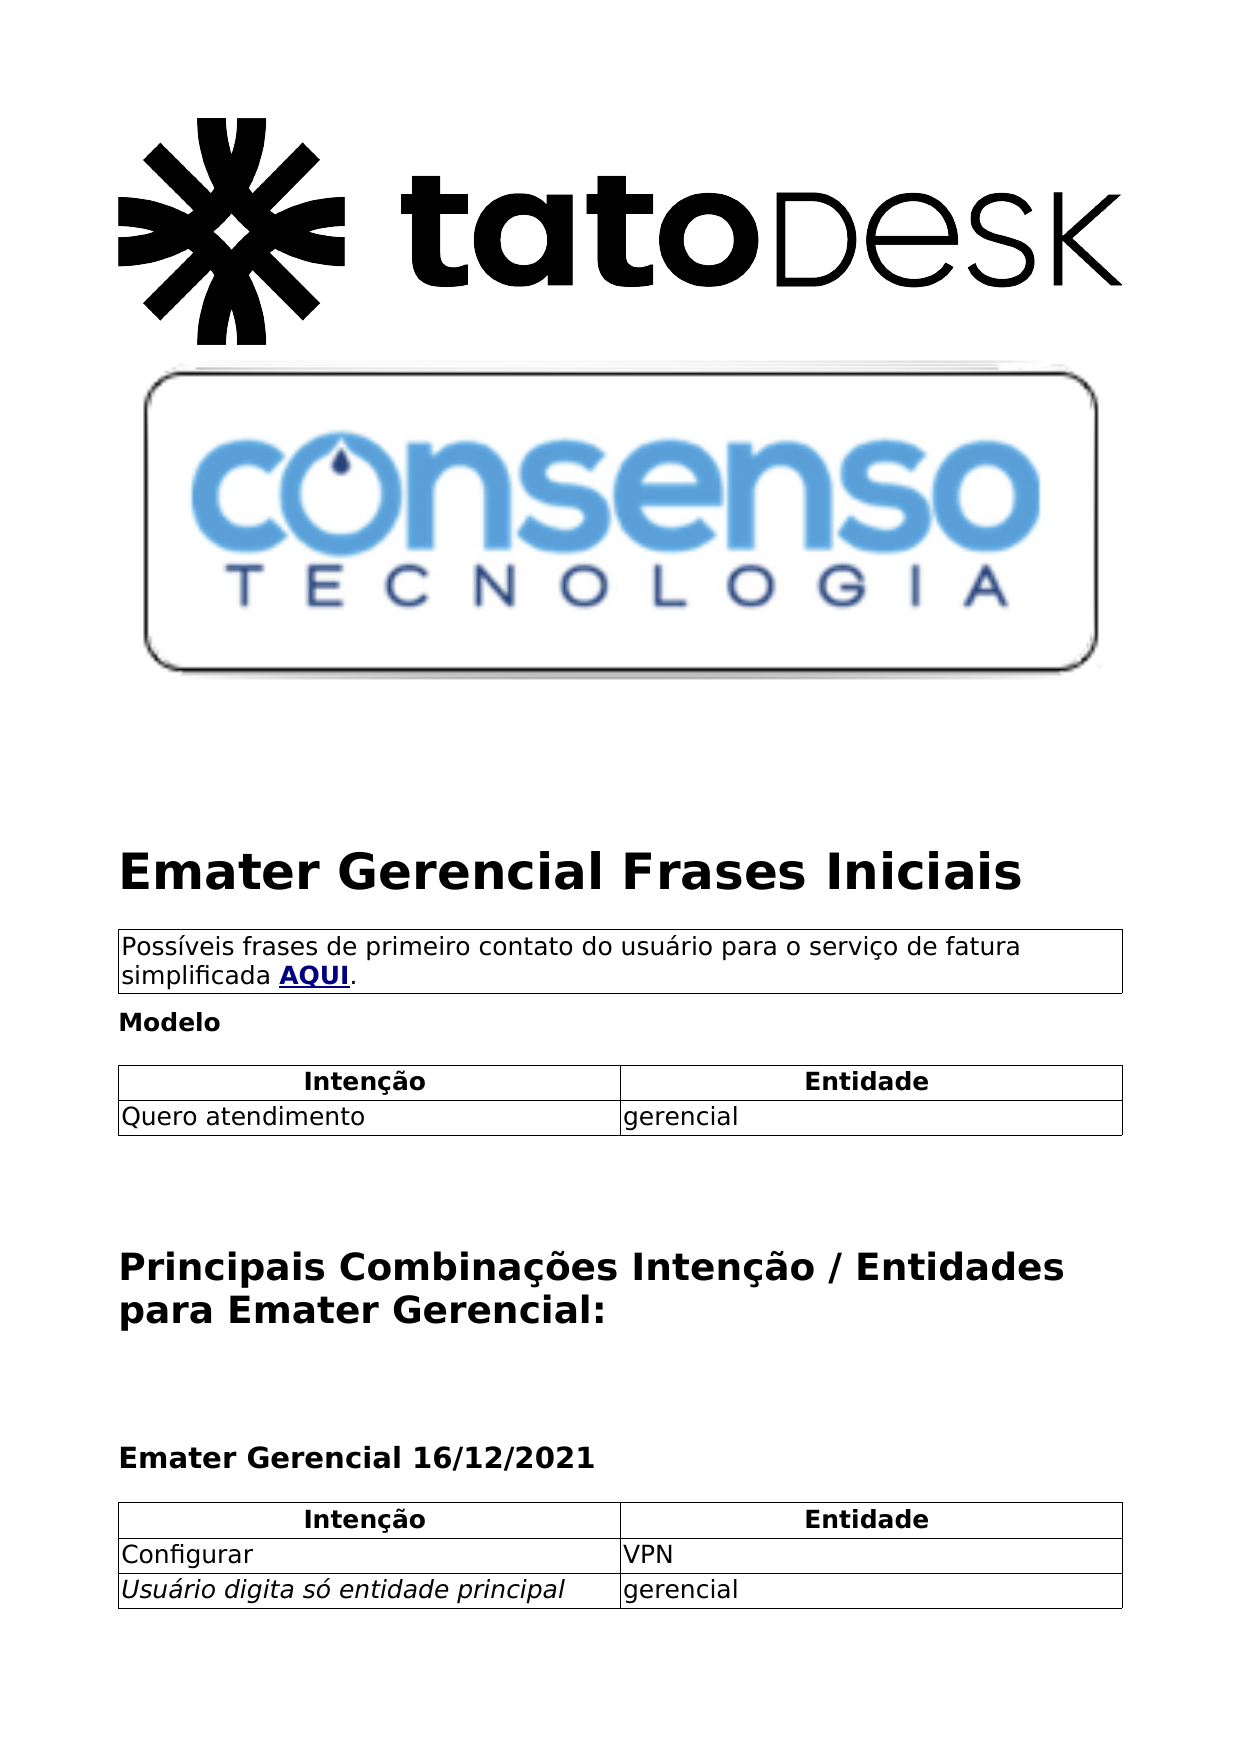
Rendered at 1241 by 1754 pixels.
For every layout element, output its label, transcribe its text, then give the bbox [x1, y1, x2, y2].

table_header Entidade [621, 1503, 1122, 1537]
table_header Possíveis frases de primeiro contato do usuário para o serviço de fatura simplificada AQUI. [119, 930, 1122, 993]
subtitle Emater Gerencial 16/12/2021 [118, 1441, 1122, 1475]
table_cell Configurar [119, 1539, 620, 1572]
picture [118, 118, 1123, 345]
subtitle Principais Combinações Intenção / Entidades para Emater Gerencial: [118, 1245, 1122, 1333]
table_header Intenção [119, 1503, 620, 1537]
table_cell Usuário digita só entidade principal [119, 1574, 620, 1608]
text Modelo [118, 1008, 1122, 1037]
table_cell Quero atendimento [119, 1101, 620, 1135]
table_cell VPN [621, 1539, 1122, 1572]
table_header Intenção [119, 1066, 620, 1099]
table_cell gerencial [621, 1101, 1122, 1135]
subtitle Emater Gerencial Frases Iniciais [118, 843, 1122, 902]
picture [118, 357, 1123, 707]
table_cell gerencial [621, 1574, 1122, 1608]
table_header Entidade [621, 1066, 1122, 1099]
